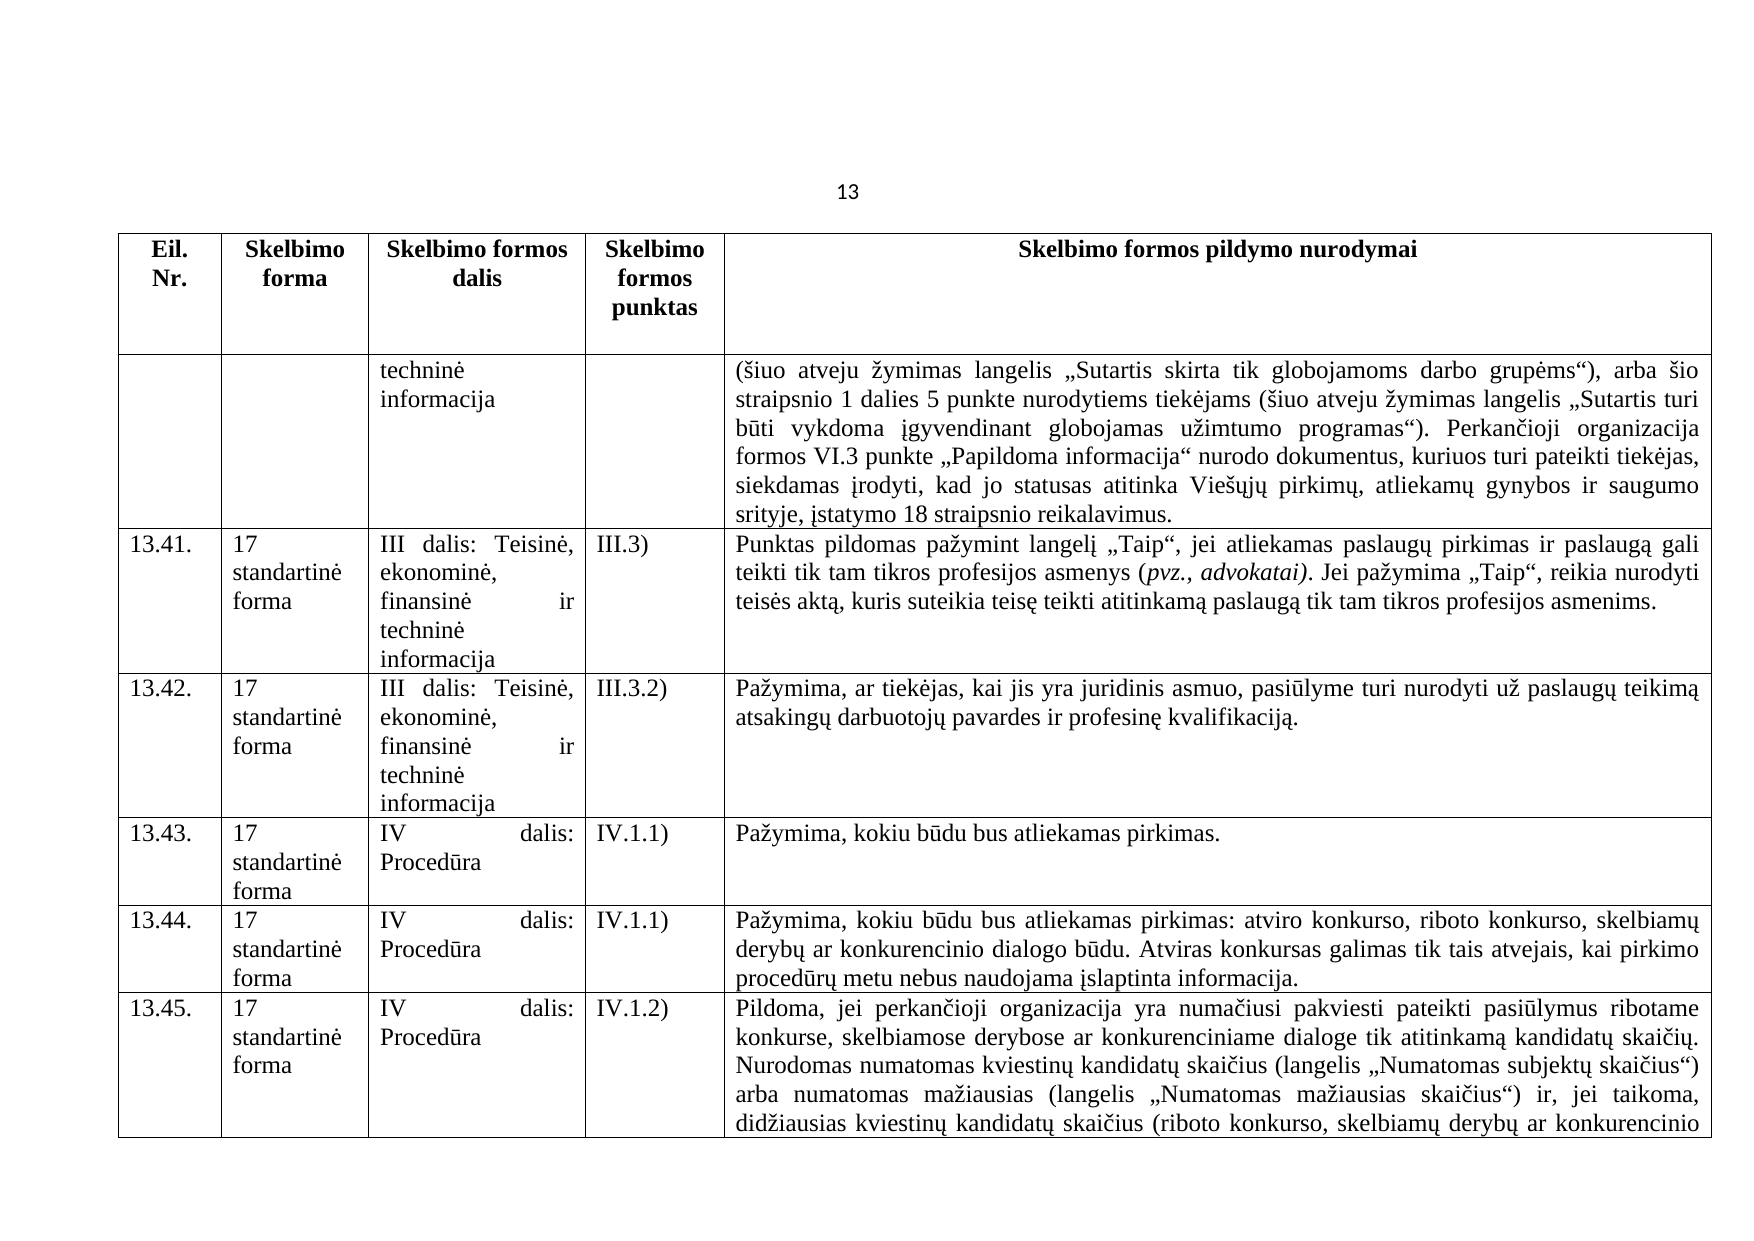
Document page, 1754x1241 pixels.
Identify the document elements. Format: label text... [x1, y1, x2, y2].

table_header Skelbimo formos pildymo nurodymai [725, 234, 1711, 354]
table_cell 13.45. [119, 993, 221, 1137]
table_cell 17 standartinė forma [222, 529, 368, 672]
table_cell III dalis: Teisinė, ekonominė, finansinė ir techninė informacija [369, 674, 585, 817]
table_cell [222, 355, 368, 528]
table_cell III.3) [586, 529, 724, 672]
table_cell IV.1.2) [586, 993, 724, 1137]
table_cell Pažymima, kokiu būdu bus atliekamas pirkimas: atviro konkurso, riboto konkurso, skelbiamų derybų ar konkurencinio dialogo būdu. Atviras konkursas galimas tik tais atvejais, kai pirkimo procedūrų metu nebus naudojama įslaptinta informacija. [725, 906, 1711, 992]
table_cell 17 standartinė forma [222, 906, 368, 992]
table_cell 17 standartinė forma [222, 674, 368, 817]
table_cell IV dalis: Procedūra [369, 906, 585, 992]
table_cell 17 standartinė forma [222, 818, 368, 904]
table_cell IV.1.1) [586, 906, 724, 992]
table_header Eil. Nr. [119, 234, 221, 354]
table_cell IV dalis: Procedūra [369, 993, 585, 1137]
table_cell (šiuo atveju žymimas langelis „Sutartis skirta tik globojamoms darbo grupėms“), arba šio straipsnio 1 dalies 5 punkte nurodytiems tiekėjams (šiuo atveju žymimas langelis „Sutartis turi būti vykdoma įgyvendinant globojamas užimtumo programas“). Perkančioji organizacija formos VI.3 punkte „Papildoma informacija“ nurodo dokumentus, kuriuos turi pateikti tiekėjas, siekdamas įrodyti, kad jo statusas atitinka Viešųjų pirkimų, atliekamų gynybos ir saugumo srityje, įstatymo 18 straipsnio reikalavimus. [725, 355, 1711, 528]
table_cell Pažymima, ar tiekėjas, kai jis yra juridinis asmuo, pasiūlyme turi nurodyti už paslaugų teikimą atsakingų darbuotojų pavardes ir profesinę kvalifikaciją. [725, 674, 1711, 817]
table_cell 13.41. [119, 529, 221, 672]
table_cell 17 standartinė forma [222, 993, 368, 1137]
table_cell III dalis: Teisinė, ekonominė, finansinė ir techninė informacija [369, 529, 585, 672]
table_cell III.3.2) [586, 674, 724, 817]
table_cell Pildoma, jei perkančioji organizacija yra numačiusi pakviesti pateikti pasiūlymus ribotame konkurse, skelbiamose derybose ar konkurenciniame dialoge tik atitinkamą kandidatų skaičių. Nurodomas numatomas kviestinų kandidatų skaičius (langelis „Numatomas subjektų skaičius“) arba numatomas mažiausias (langelis „Numatomas mažiausias skaičius“) ir, jei taikoma, didžiausias kviestinų kandidatų skaičius (riboto konkurso, skelbiamų derybų ar konkurencinio [725, 993, 1711, 1137]
table_cell techninė informacija [369, 355, 585, 528]
table_header Skelbimo formos dalis [369, 234, 585, 354]
table_cell 13.42. [119, 674, 221, 817]
table_cell Pažymima, kokiu būdu bus atliekamas pirkimas. [725, 818, 1711, 904]
table_header Skelbimo forma [222, 234, 368, 354]
table_cell 13.44. [119, 906, 221, 992]
table_cell [586, 355, 724, 528]
table_header Skelbimo formos punktas [586, 234, 724, 354]
table_cell IV.1.1) [586, 818, 724, 904]
table_cell [119, 355, 221, 528]
table_cell 13.43. [119, 818, 221, 904]
table_cell Punktas pildomas pažymint langelį „Taip“, jei atliekamas paslaugų pirkimas ir paslaugą gali teikti tik tam tikros profesijos asmenys (pvz., advokatai). Jei pažymima „Taip“, reikia nurodyti teisės aktą, kuris suteikia teisę teikti atitinkamą paslaugą tik tam tikros profesijos asmenims. [725, 529, 1711, 672]
table_cell IV dalis: Procedūra [369, 818, 585, 904]
